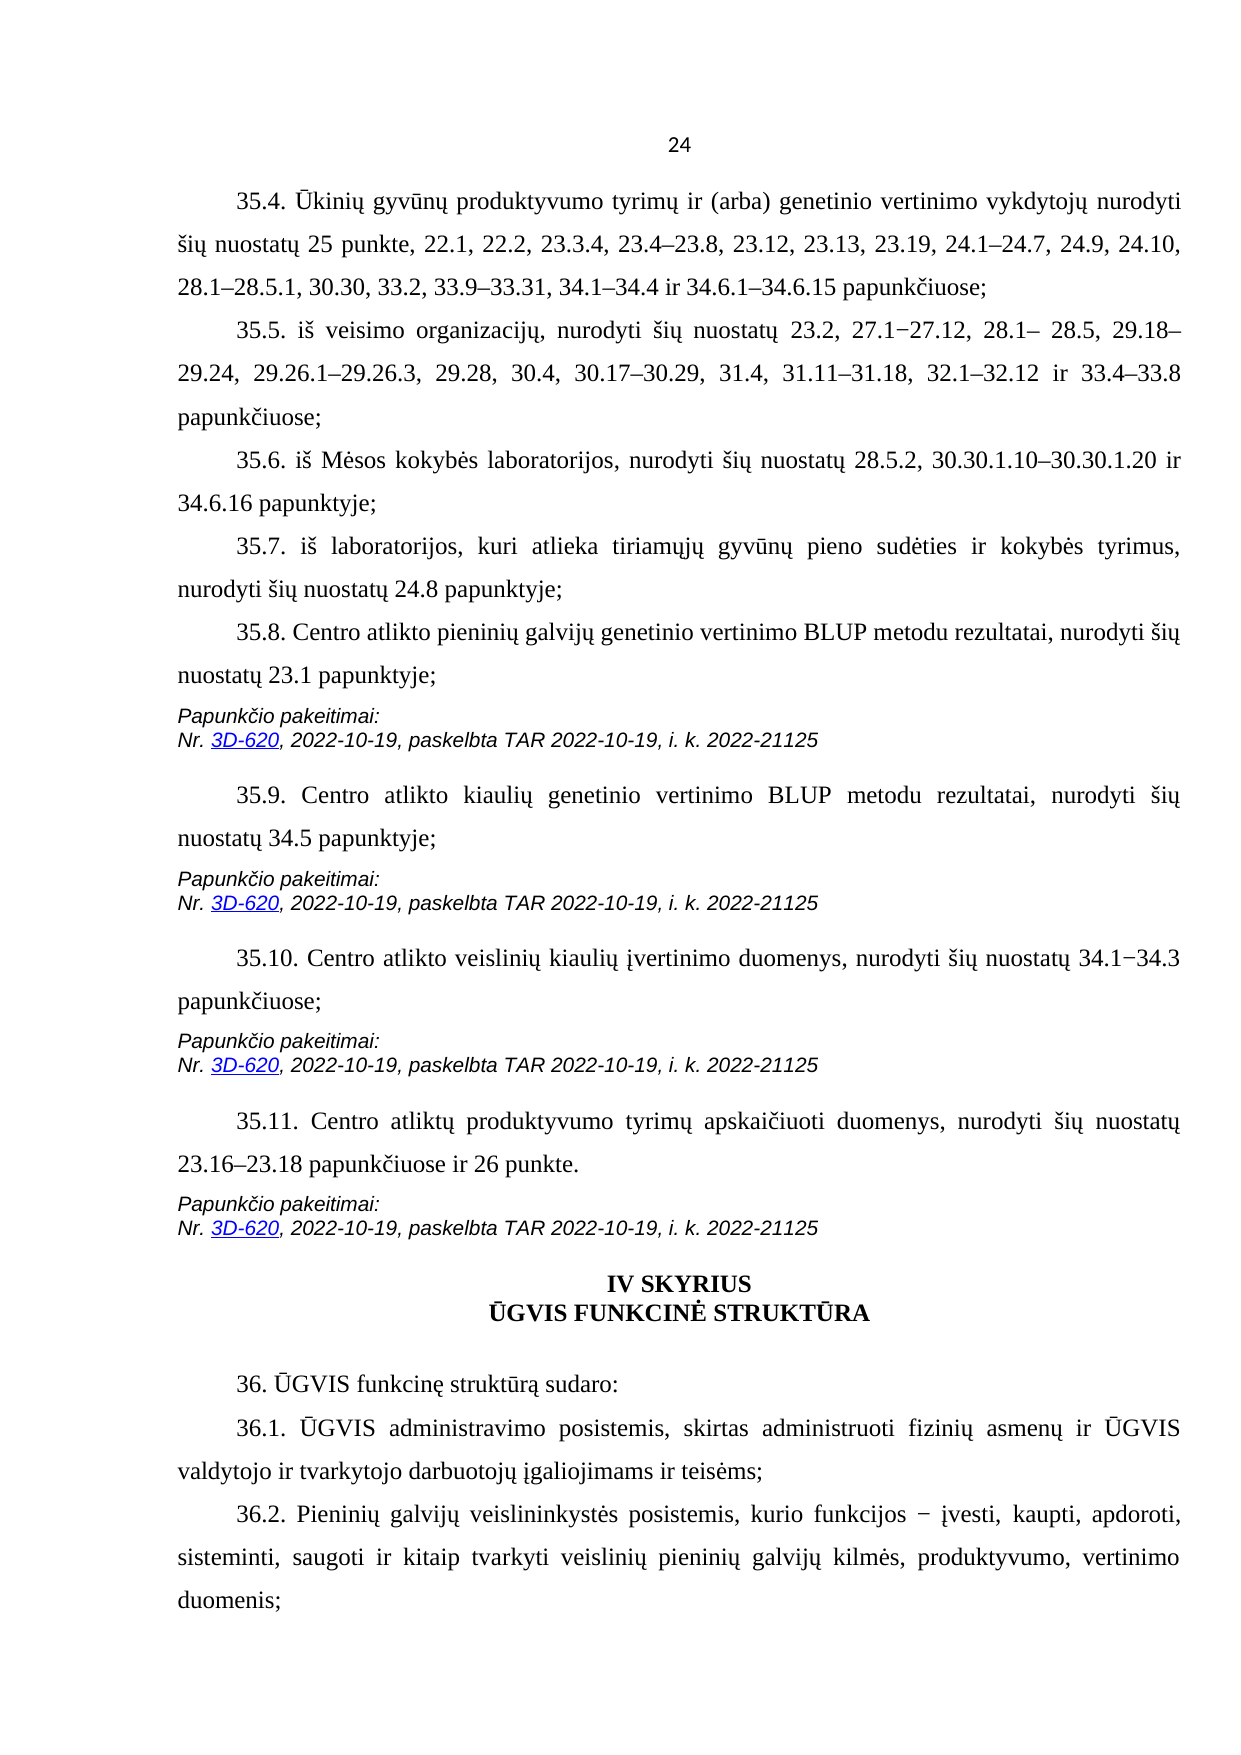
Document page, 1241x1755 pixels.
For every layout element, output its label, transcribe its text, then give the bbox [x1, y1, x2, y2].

text 35.7. iš laboratorijos, kuri atlieka tiriamųjų gyvūnų pieno sudėties ir kokybės tyrimus, nurodyti šių nuostatų 24.8 papunktyje; [177, 531, 1181, 603]
text Papunkčio pakeitimai: [177, 866, 1181, 890]
text IV SKYRIUS [177, 1269, 1181, 1298]
text 35.5. iš veisimo organizacijų, nurodyti šių nuostatų 23.2, 27.1−27.12, 28.1– 28.5, 29.18–29.24, 29.26.1–29.26.3, 29.28, 30.4, 30.17–30.29, 31.4, 31.11–31.18, 32.1–32.12 ir 33.4–33.8 papunkčiuose; [177, 315, 1181, 430]
text 35.9. Centro atlikto kiaulių genetinio vertinimo BLUP metodu rezultatai, nurodyti šių nuostatų 34.5 papunktyje; [177, 780, 1181, 852]
text 36.2. Pieninių galvijų veislininkystės posistemis, kurio funkcijos − įvesti, kaupti, apdoroti, sisteminti, saugoti ir kitaip tvarkyti veislinių pieninių galvijų kilmės, produktyvumo, vertinimo duomenis; [177, 1499, 1181, 1614]
text 36.1. ŪGVIS administravimo posistemis, skirtas administruoti fizinių asmenų ir ŪGVIS valdytojo ir tvarkytojo darbuotojų įgaliojimams ir teisėms; [177, 1413, 1181, 1484]
text 35.4. Ūkinių gyvūnų produktyvumo tyrimų ir (arba) genetinio vertinimo vykdytojų nurodyti šių nuostatų 25 punkte, 22.1, 22.2, 23.3.4, 23.4–23.8, 23.12, 23.13, 23.19, 24.1–24.7, 24.9, 24.10, 28.1–28.5.1, 30.30, 33.2, 33.9–33.31, 34.1–34.4 ir 34.6.1–34.6.15 papunkčiuose; [177, 186, 1181, 301]
text Nr. 3D-620, 2022-10-19, paskelbta TAR 2022-10-19, i. k. 2022-21125 [177, 1053, 1181, 1077]
text 35.11. Centro atliktų produktyvumo tyrimų apskaičiuoti duomenys, nurodyti šių nuostatų 23.16–23.18 papunkčiuose ir 26 punkte. [177, 1106, 1181, 1178]
text Papunkčio pakeitimai: [177, 1192, 1181, 1216]
text Papunkčio pakeitimai: [177, 1029, 1181, 1053]
text ŪGVIS FUNKCINĖ STRUKTŪRA [177, 1298, 1181, 1326]
text Nr. 3D-620, 2022-10-19, paskelbta TAR 2022-10-19, i. k. 2022-21125 [177, 727, 1181, 751]
text 36. ŪGVIS funkcinę struktūrą sudaro: [177, 1369, 1181, 1398]
text Nr. 3D-620, 2022-10-19, paskelbta TAR 2022-10-19, i. k. 2022-21125 [177, 890, 1181, 914]
text 35.8. Centro atlikto pieninių galvijų genetinio vertinimo BLUP metodu rezultatai, nurodyti šių nuostatų 23.1 papunktyje; [177, 617, 1181, 689]
text 35.10. Centro atlikto veislinių kiaulių įvertinimo duomenys, nurodyti šių nuostatų 34.1−34.3 papunkčiuose; [177, 943, 1181, 1015]
text Nr. 3D-620, 2022-10-19, paskelbta TAR 2022-10-19, i. k. 2022-21125 [177, 1216, 1181, 1240]
text 35.6. iš Mėsos kokybės laboratorijos, nurodyti šių nuostatų 28.5.2, 30.30.1.10–30.30.1.20 ir 34.6.16 papunktyje; [177, 445, 1181, 517]
text Papunkčio pakeitimai: [177, 703, 1181, 727]
